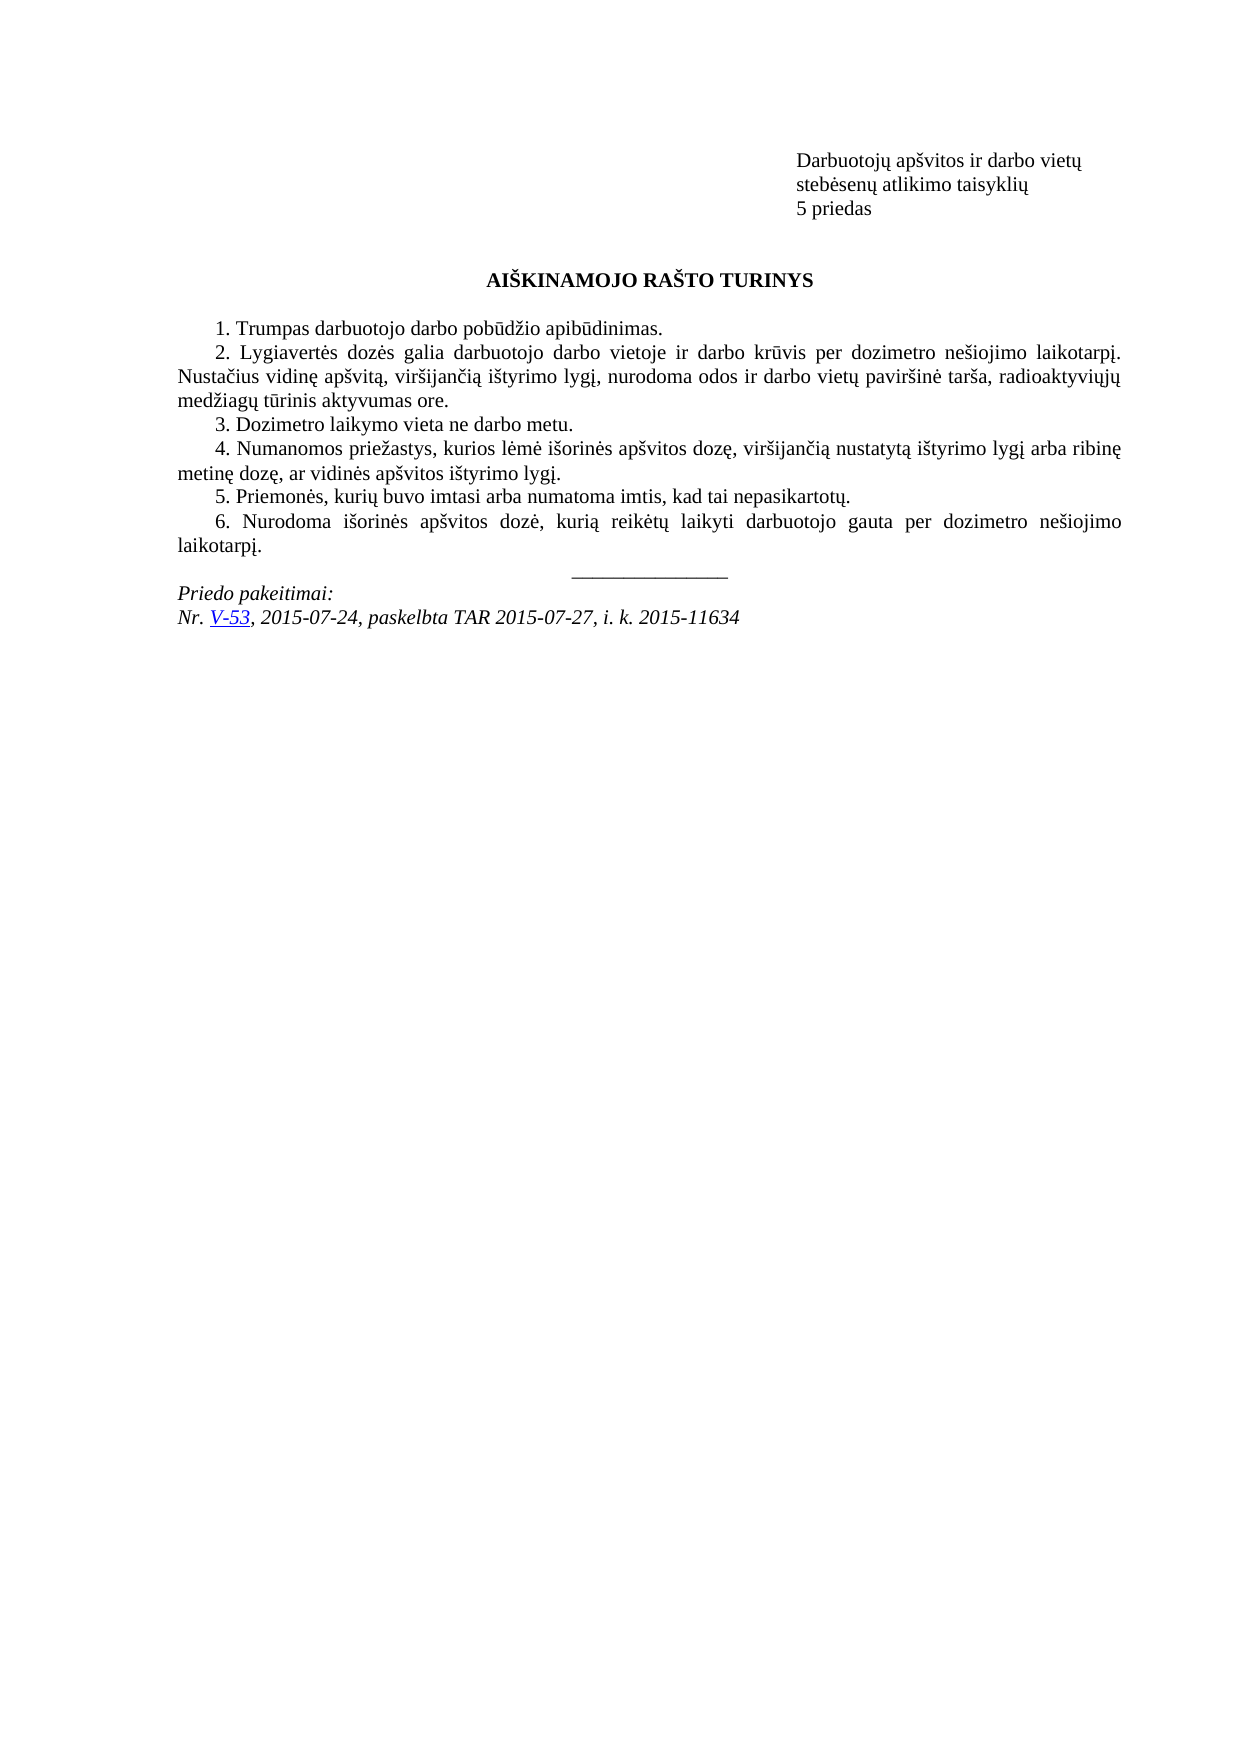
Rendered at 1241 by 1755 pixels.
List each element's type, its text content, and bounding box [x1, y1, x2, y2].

text 2. Lygiavertės dozės galia darbuotojo darbo vietoje ir darbo krūvis per dozimetro nešiojimo laikotarpį. Nustačius vidinę apšvitą, viršijančią ištyrimo lygį, nurodoma odos ir darbo vietų paviršinė tarša, radioaktyviųjų medžiagų tūrinis aktyvumas ore. [177, 340, 1122, 412]
text AIŠKINAMOJO RAŠTO TURINYS [177, 268, 1122, 292]
text Nr. V-53, 2015-07-24, paskelbta TAR 2015-07-27, i. k. 2015-11634 [177, 605, 1122, 629]
text Priedo pakeitimai: [177, 581, 1122, 605]
text Darbuotojų apšvitos ir darbo vietų stebėsenų atlikimo taisyklių [796, 148, 1122, 196]
text 1. Trumpas darbuotojo darbo pobūdžio apibūdinimas. [177, 316, 1122, 340]
text _______________ [177, 557, 1122, 581]
text 3. Dozimetro laikymo vieta ne darbo metu. [177, 412, 1122, 436]
text 5 priedas [796, 196, 1122, 220]
text 4. Numanomos priežastys, kurios lėmė išorinės apšvitos dozę, viršijančią nustatytą ištyrimo lygį arba ribinę metinę dozę, ar vidinės apšvitos ištyrimo lygį. [177, 436, 1122, 484]
text 6. Nurodoma išorinės apšvitos dozė, kurią reikėtų laikyti darbuotojo gauta per dozimetro nešiojimo laikotarpį. [177, 508, 1122, 557]
text 5. Priemonės, kurių buvo imtasi arba numatoma imtis, kad tai nepasikartotų. [177, 484, 1122, 508]
